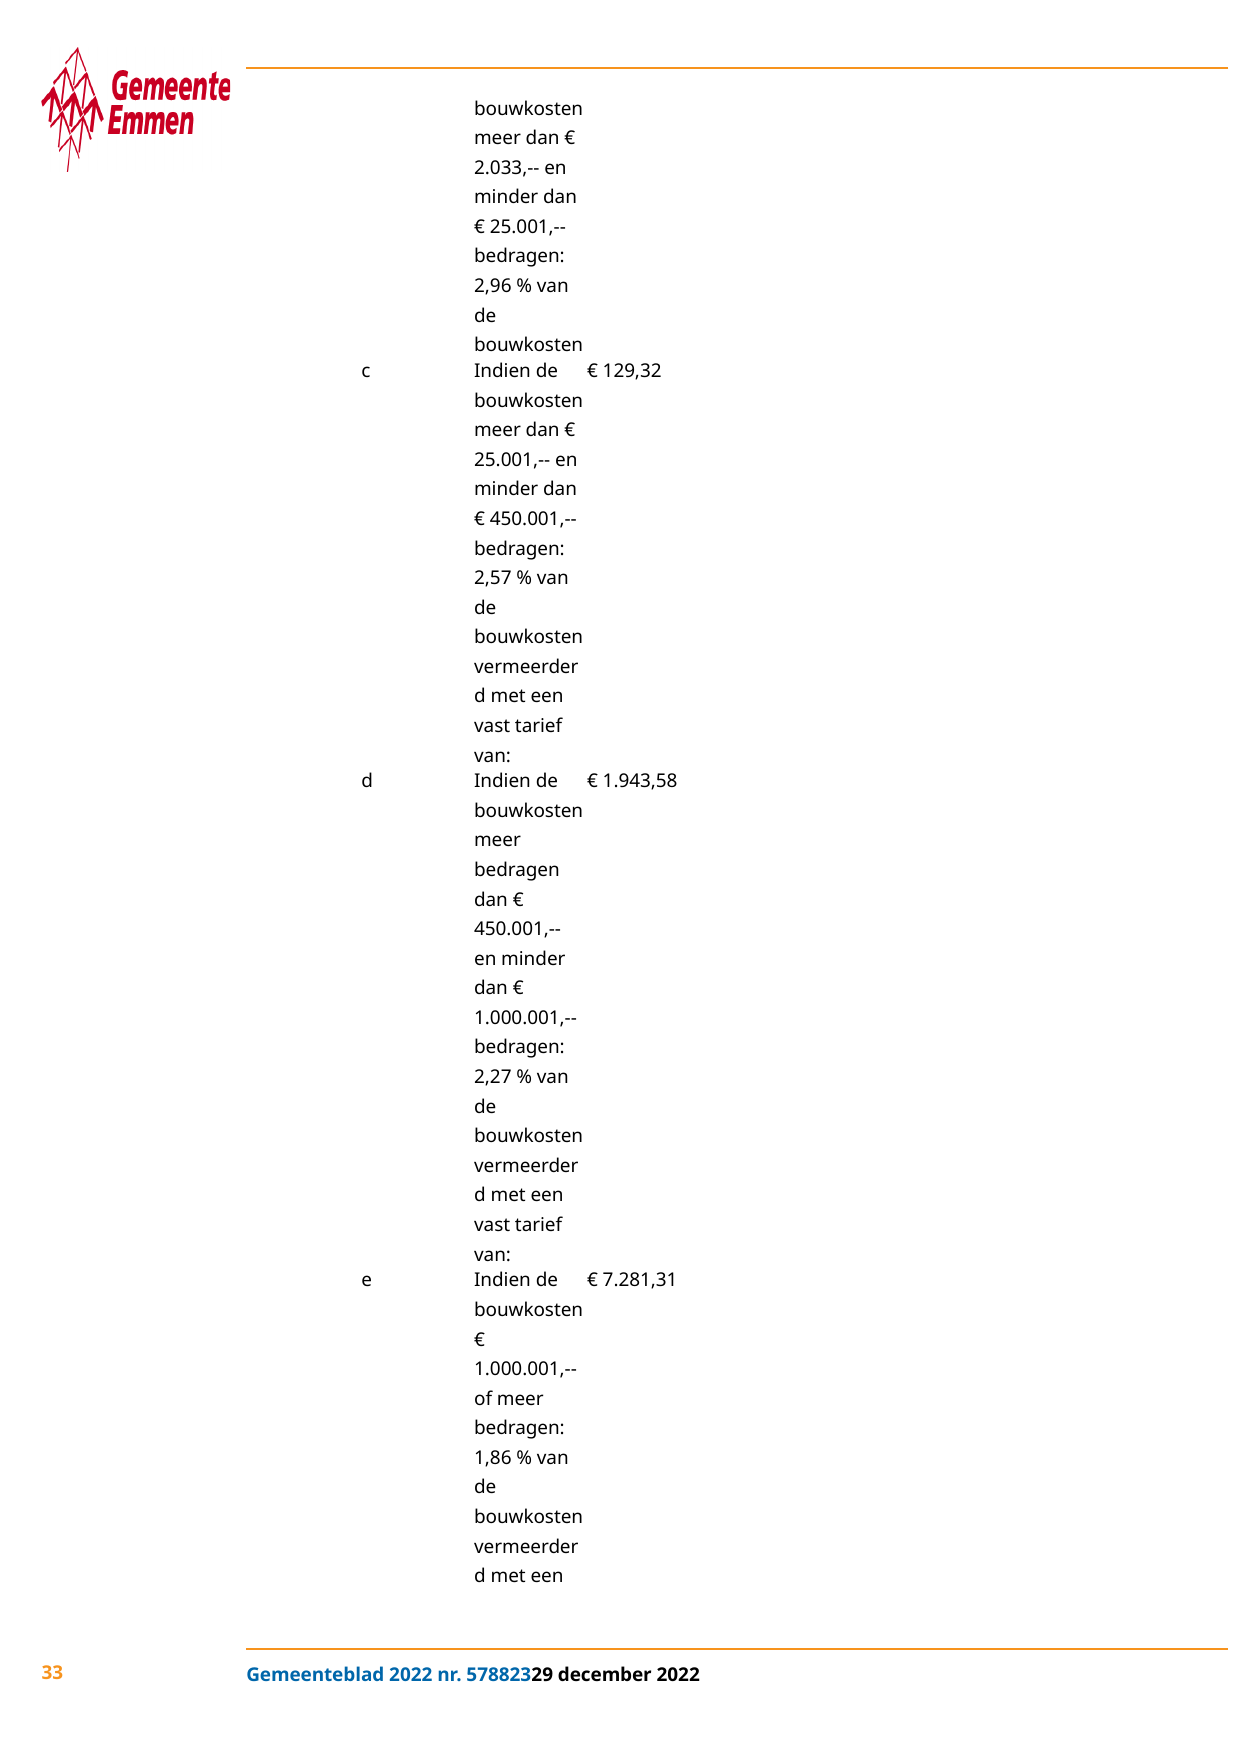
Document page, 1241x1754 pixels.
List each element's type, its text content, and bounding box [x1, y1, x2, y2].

table_cell € 129,32 [587, 357, 700, 767]
table_cell € 1.943,58 [587, 768, 700, 1267]
table_cell [700, 768, 813, 1267]
picture [41, 47, 231, 172]
table_cell d [361, 768, 474, 1267]
table_cell bouwkosten meer dan € 2.033,-- en minder dan € 25.001,-- bedragen: 2,96 % van de bouwkosten [474, 95, 587, 357]
table_cell € 7.281,31 [587, 1267, 700, 1588]
table_cell [361, 95, 474, 357]
table_cell [700, 357, 813, 767]
table_cell [700, 1267, 813, 1588]
table_cell [700, 95, 813, 357]
table_cell Indien de bouwkosten meer bedragen dan € 450.001,-- en minder dan € 1.000.001,-- bedragen: 2,27 % van de bouwkosten vermeerderd met een vast tarief van: [474, 768, 587, 1267]
table_cell Indien de bouwkosten meer dan € 25.001,-- en minder dan € 450.001,-- bedragen: 2,57 % van de bouwkosten vermeerderd met een vast tarief van: [474, 357, 587, 767]
table_cell [248, 1267, 361, 1588]
table_cell [248, 95, 361, 357]
table_cell [587, 95, 700, 357]
table_cell [248, 357, 361, 767]
table_cell e [361, 1267, 474, 1588]
table_cell c [361, 357, 474, 767]
table_cell [248, 768, 361, 1267]
table_cell Indien de bouwkosten € 1.000.001,-- of meer bedragen: 1,86 % van de bouwkosten vermeerderd met een [474, 1267, 587, 1588]
